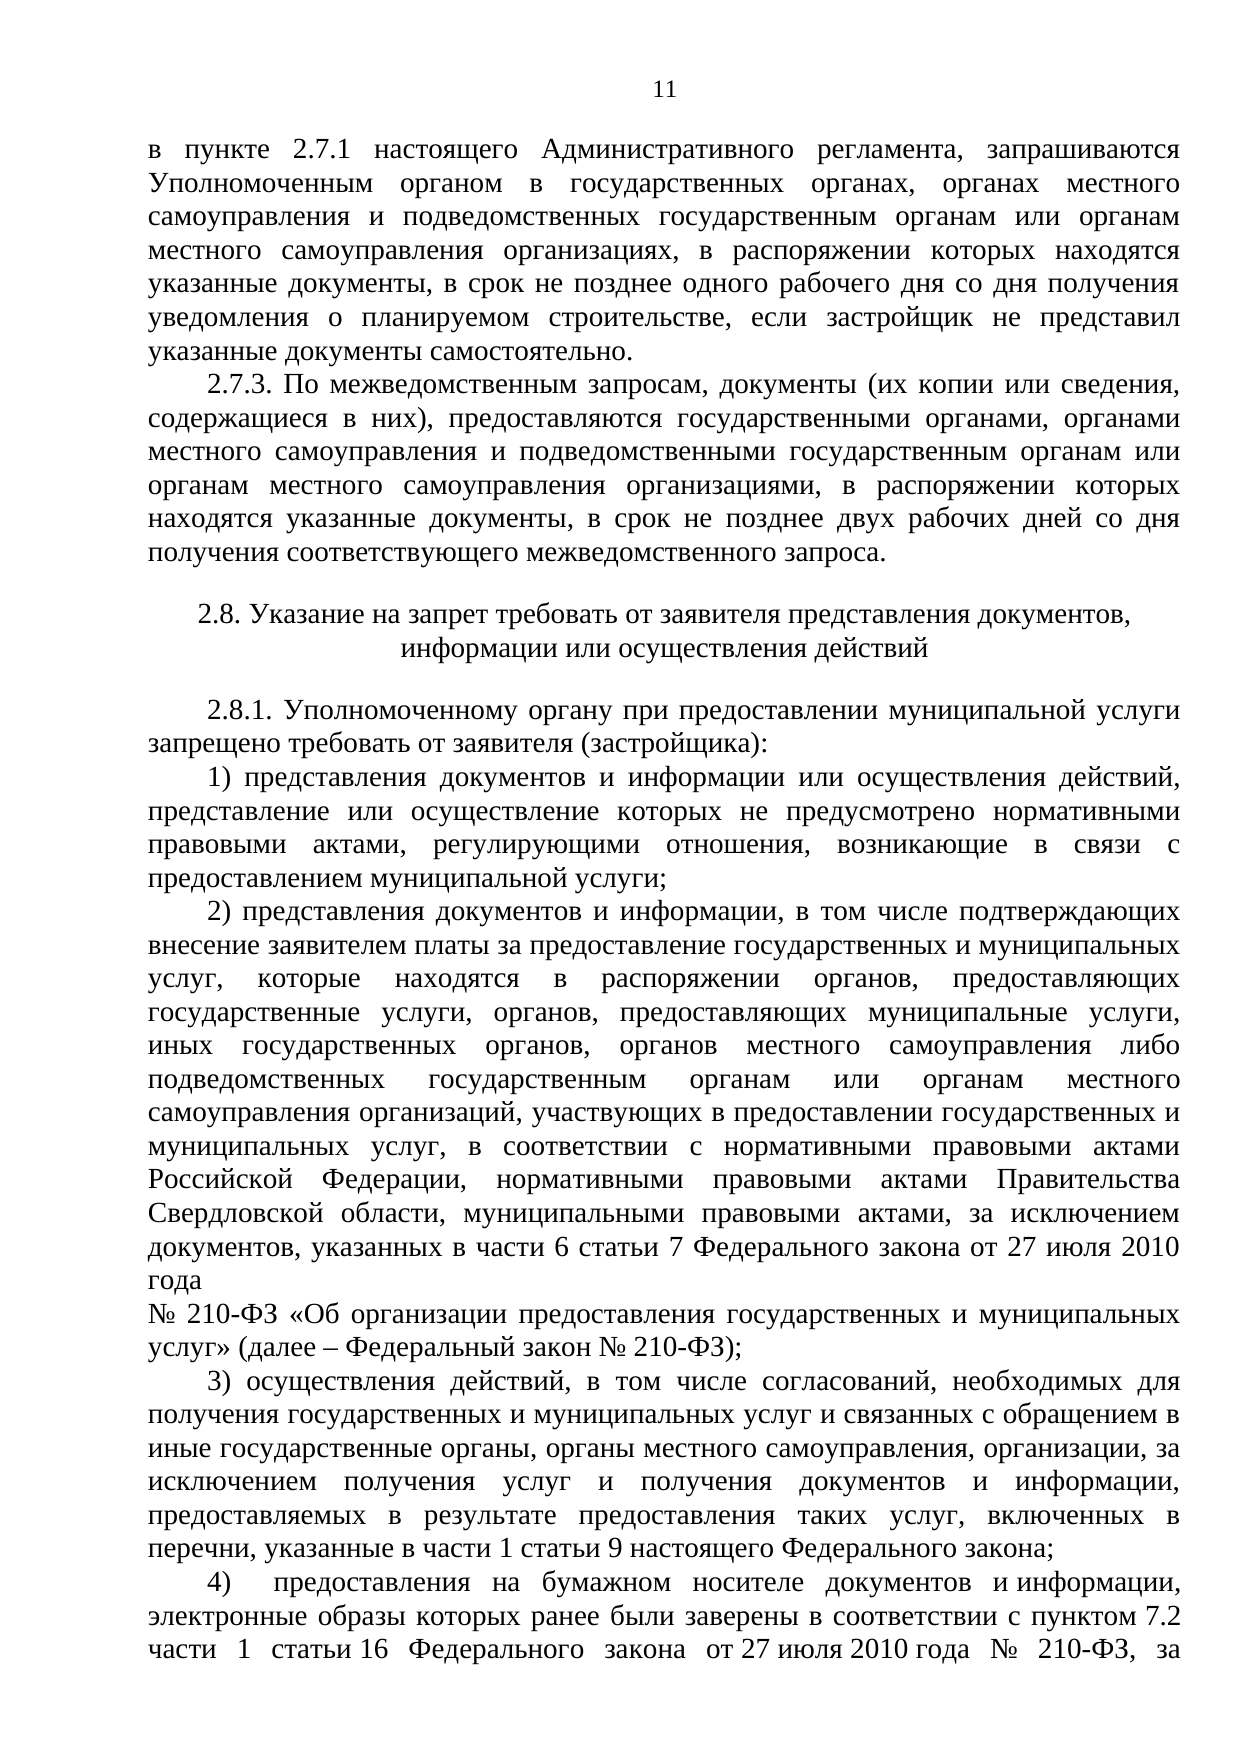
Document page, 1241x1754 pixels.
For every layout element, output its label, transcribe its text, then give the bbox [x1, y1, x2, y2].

text 1) представления документов и информации или осуществления действий, представление или осуществление которых не предусмотрено нормативными правовыми актами, регулирующими отношения, возникающие в связи с предоставлением муниципальной услуги; [148, 759, 1181, 893]
text 3) осуществления действий, в том числе согласований, необходимых для получения государственных и муниципальных услуг и связанных с обращением в иные государственные органы, органы местного самоуправления, организации, за исключением получения услуг и получения документов и информации, предоставляемых в результате предоставления таких услуг, включенных в перечни, указанные в части 1 статьи 9 настоящего Федерального закона; [148, 1363, 1181, 1564]
text 2.8.1. Уполномоченному органу при предоставлении муниципальной услуги запрещено требовать от заявителя (застройщика): [148, 692, 1181, 759]
text в пункте 2.7.1 настоящего Административного регламента, запрашиваются Уполномоченным органом в государственных органах, органах местного самоуправления и подведомственных государственным органам или органам местного самоуправления организациях, в распоряжении которых находятся указанные документы, в срок не позднее одного рабочего дня со дня получения уведомления о планируемом строительстве, если застройщик не представил указанные документы самостоятельно. [148, 131, 1181, 366]
text 4) предоставления на бумажном носителе документов и информации, электронные образы которых ранее были заверены в соответствии с пунктом 7.2 части 1 статьи 16 Федерального закона от 27 июля 2010 года № 210-ФЗ, за [148, 1564, 1181, 1665]
text 2.7.3. По межведомственным запросам, документы (их копии или сведения, содержащиеся в них), предоставляются государственными органами, органами местного самоуправления и подведомственными государственным органам или органам местного самоуправления организациями, в распоряжении которых находятся указанные документы, в срок не позднее двух рабочих дней со дня получения соответствующего межведомственного запроса. [148, 366, 1181, 567]
text 2) представления документов и информации, в том числе подтверждающих внесение заявителем платы за предоставление государственных и муниципальных услуг, которые находятся в распоряжении органов, предоставляющих государственные услуги, органов, предоставляющих муниципальные услуги, иных государственных органов, органов местного самоуправления либо подведомственных государственным органам или органам местного самоуправления организаций, участвующих в предоставлении государственных и муниципальных услуг, в соответствии с нормативными правовыми актами Российской Федерации, нормативными правовыми актами Правительства Свердловской области, муниципальными правовыми актами, за исключением документов, указанных в части 6 статьи 7 Федерального закона от 27 июля 2010 года № 210-ФЗ «Об организации предоставления государственных и муниципальных услуг» (далее – Федеральный закон № 210-ФЗ); [148, 893, 1181, 1363]
text 2.8. Указание на запрет требовать от заявителя представления документов, информации или осуществления действий [148, 596, 1181, 663]
